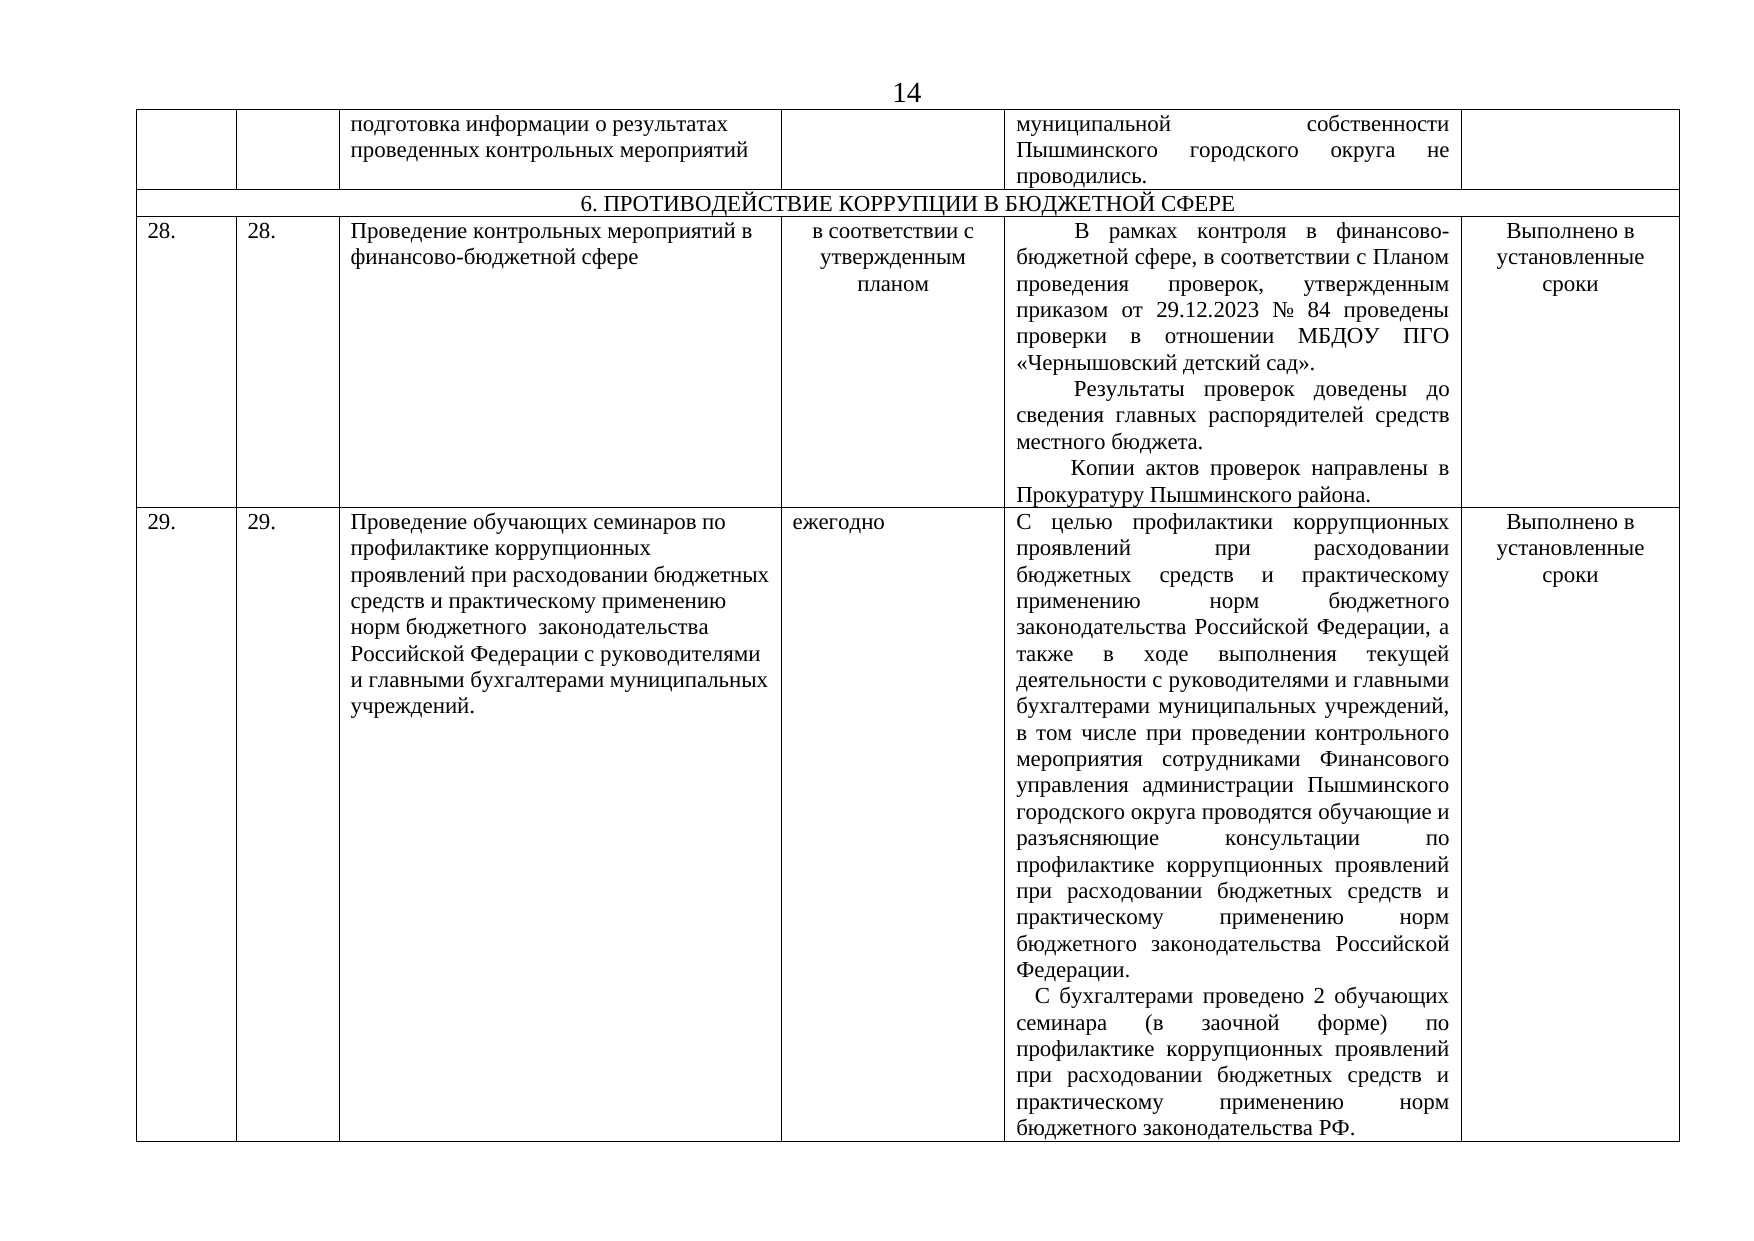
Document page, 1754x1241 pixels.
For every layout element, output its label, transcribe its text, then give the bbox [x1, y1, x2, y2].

table_cell С целью профилактики коррупционных проявлений при расходовании бюджетных средств и практическому применению норм бюджетного законодательства Российской Федерации, а также в ходе выполнения текущей деятельности с руководителями и главными бухгалтерами муниципальных учреждений, в том числе при проведении контрольного мероприятия сотрудниками Финансового управления администрации Пышминского городского округа проводятся обучающие и разъясняющие консультации по профилактике коррупционных проявлений при расходовании бюджетных средств и практическому применению норм бюджетного законодательства Российской Федерации. С бухгалтерами проведено 2 обучающих семинара (в заочной форме) по профилактике коррупционных проявлений при расходовании бюджетных средств и практическому применению норм бюджетного законодательства РФ. [1005, 508, 1461, 1141]
table_cell 29. [137, 508, 236, 1141]
table_cell ежегодно [782, 508, 1004, 1141]
table_cell Выполнено в установленные сроки [1462, 217, 1679, 507]
table_cell [1462, 110, 1679, 189]
table_cell 29. [237, 508, 339, 1141]
table_cell [137, 110, 236, 189]
table_cell в соответствии с утвержденным планом [782, 217, 1004, 507]
table_cell 6. ПРОТИВОДЕЙСТВИЕ КОРРУПЦИИ В БЮДЖЕТНОЙ СФЕРЕ [137, 190, 1679, 216]
table_cell подготовка информации о результатах проведенных контрольных мероприятий [340, 110, 781, 189]
table_cell 28. [237, 217, 339, 507]
table_cell [237, 110, 339, 189]
table_cell муниципальной собственности Пышминского городского округа не проводились. [1005, 110, 1461, 189]
table_cell Проведение обучающих семинаров по профилактике коррупционных проявлений при расходовании бюджетных средств и практическому применению норм бюджетного законодательства Российской Федерации с руководителями и главными бухгалтерами муниципальных учреждений. [340, 508, 781, 1141]
table_cell Проведение контрольных мероприятий в финансово-бюджетной сфере [340, 217, 781, 507]
table_cell 28. [137, 217, 236, 507]
table_cell Выполнено в установленные сроки [1462, 508, 1679, 1141]
table_cell [782, 110, 1004, 189]
table_cell В рамках контроля в финансово-бюджетной сфере, в соответствии с Планом проведения проверок, утвержденным приказом от 29.12.2023 № 84 проведены проверки в отношении МБДОУ ПГО «Чернышовский детский сад». Результаты проверHYPERLINK "consultantplus://offline/ref=35B6A361A8CE274CF74314AE714622A88D1C06CAABA469F3A0623D477DCA6331CF20FEE847A344AB608513EC36C6CA7EF770819587FCC032pEW1G"оHYPERLINK "consultantplus://offline/ref=35B6A361A8CE274CF74314AE714622A88D1C06CAABA469F3A0623D477DCA6331CF20FEE847A344AB608513EC36C6CA7EF770819587FCC032pEW1G"к доведены до сведения главнHYPERLINK "consultantplus://offline/ref=35B6A361A8CE274CF74314AE714622A88D1C06CAABA469F3A0623D477DCA6331CF20FEE847A344AB608513EC36C6CA7EF770819587FCC032pEW1G"ых распорядителHYPERLINK "consultantplus://offline/ref=35B6A361A8CE274CF74314AE714622A88D1C06CAABA469F3A0623D477DCA6331CF20FEE847A344AB608513EC36C6CA7EF770819587FCC032pEW1G"ей средств местного бюджета. КопиHYPERLINK "consultantplus://offline/ref=35B6A361A8CE274CF74314AE714622A88D1C06CAABA469F3A0623D477DCA6331CF20FEE847A344AB608513EC36C6CA7EF770819587FCC032pEW1G"и актHYPERLINK "consultantplus://offline/ref=35B6A361A8CE274CF74314AE714622A88D1C06CAABA469F3A0623D477DCA6331CF20FEE847A344AB608513EC36C6CA7EF770819587FCC032pEW1G"ов проверHYPERLINK "consultantplus://offline/ref=35B6A361A8CE274CF74314AE714622A88D1C06CAABA469F3A0623D477DCA6331CF20FEE847A344AB608513EC36C6CA7EF770819587FCC032pEW1G"оHYPERLINK "consultantplus://offline/ref=35B6A361A8CE274CF74314AE714622A88D1C06CAABA469F3A0623D477DCA6331CF20FEE847A344AB608513EC36C6CA7EF770819587FCC032pEW1G"к направленHYPERLINK "consultantplus://offline/ref=35B6A361A8CE274CF74314AE714622A88D1C06CAABA469F3A0623D477DCA6331CF20FEE847A344AB608513EC36C6CA7EF770819587FCC032pEW1G"ы в Прокуратуру Пышминского района. [1005, 217, 1461, 507]
